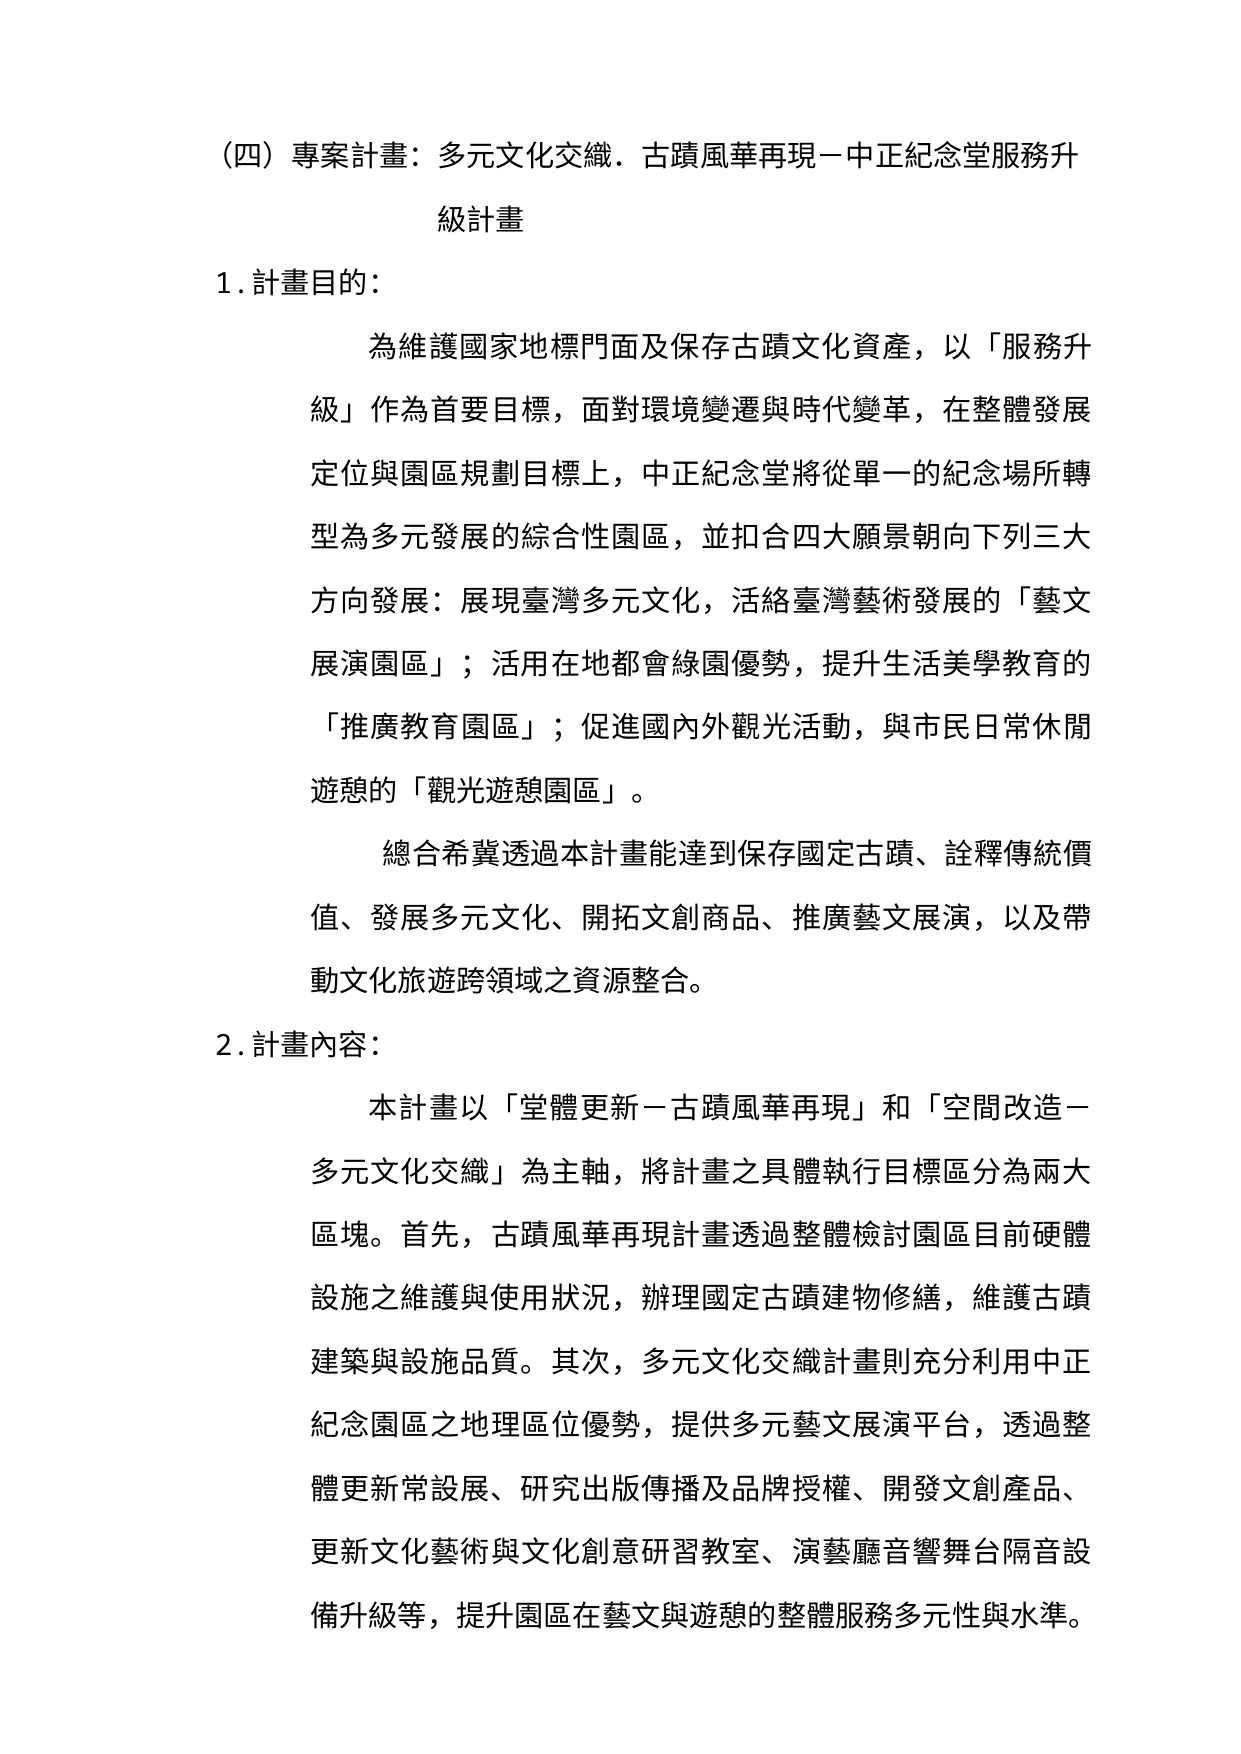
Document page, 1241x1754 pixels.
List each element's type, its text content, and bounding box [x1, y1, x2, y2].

text （四）專案計畫：多元文化交織．古蹟風華再現－中正紀念堂服務升級計畫 [204, 133, 1093, 239]
list 本計畫以「堂體更新－古蹟風華再現」和「空間改造－多元文化交織」為主軸，將計畫之具體執行目標區分為兩大區塊。首先，古蹟風華再現計畫透過整體檢討園區目前硬體設施之維護與使用狀況，辦理國定古蹟建物修繕，維護古蹟建築與設施品質。其次，多元文化交織計畫則充分利用中正紀念園區之地理區位優勢，提供多元藝文展演平台，透過整體更新常設展、研究出版傳播及品牌授權、開發文創產品、更新文化藝術與文化創意研習教室、演藝廳音響舞台隔音設備升級等，提升園區在藝文與遊憩的整體服務多元性與水準。 [310, 1085, 1093, 1634]
list 為維護國家地標門面及保存古蹟文化資產，以「服務升級」作為首要目標，面對環境變遷與時代變革，在整體發展定位與園區規劃目標上，中正紀念堂將從單一的紀念場所轉型為多元發展的綜合性園區，並扣合四大願景朝向下列三大方向發展：展現臺灣多元文化，活絡臺灣藝術發展的「藝文展演園區」；活用在地都會綠園優勢，提升生活美學教育的「推廣教育園區」；促進國內外觀光活動，與市民日常休閒遊憩的「觀光遊憩園區」。 [310, 323, 1093, 810]
list 計畫內容： [148, 1021, 1093, 1063]
list 總合希冀透過本計畫能達到保存國定古蹟、詮釋傳統價值、發展多元文化、開拓文創商品、推廣藝文展演，以及帶動文化旅遊跨領域之資源整合。 [310, 831, 1093, 1000]
list 計畫目的： [148, 260, 1093, 302]
